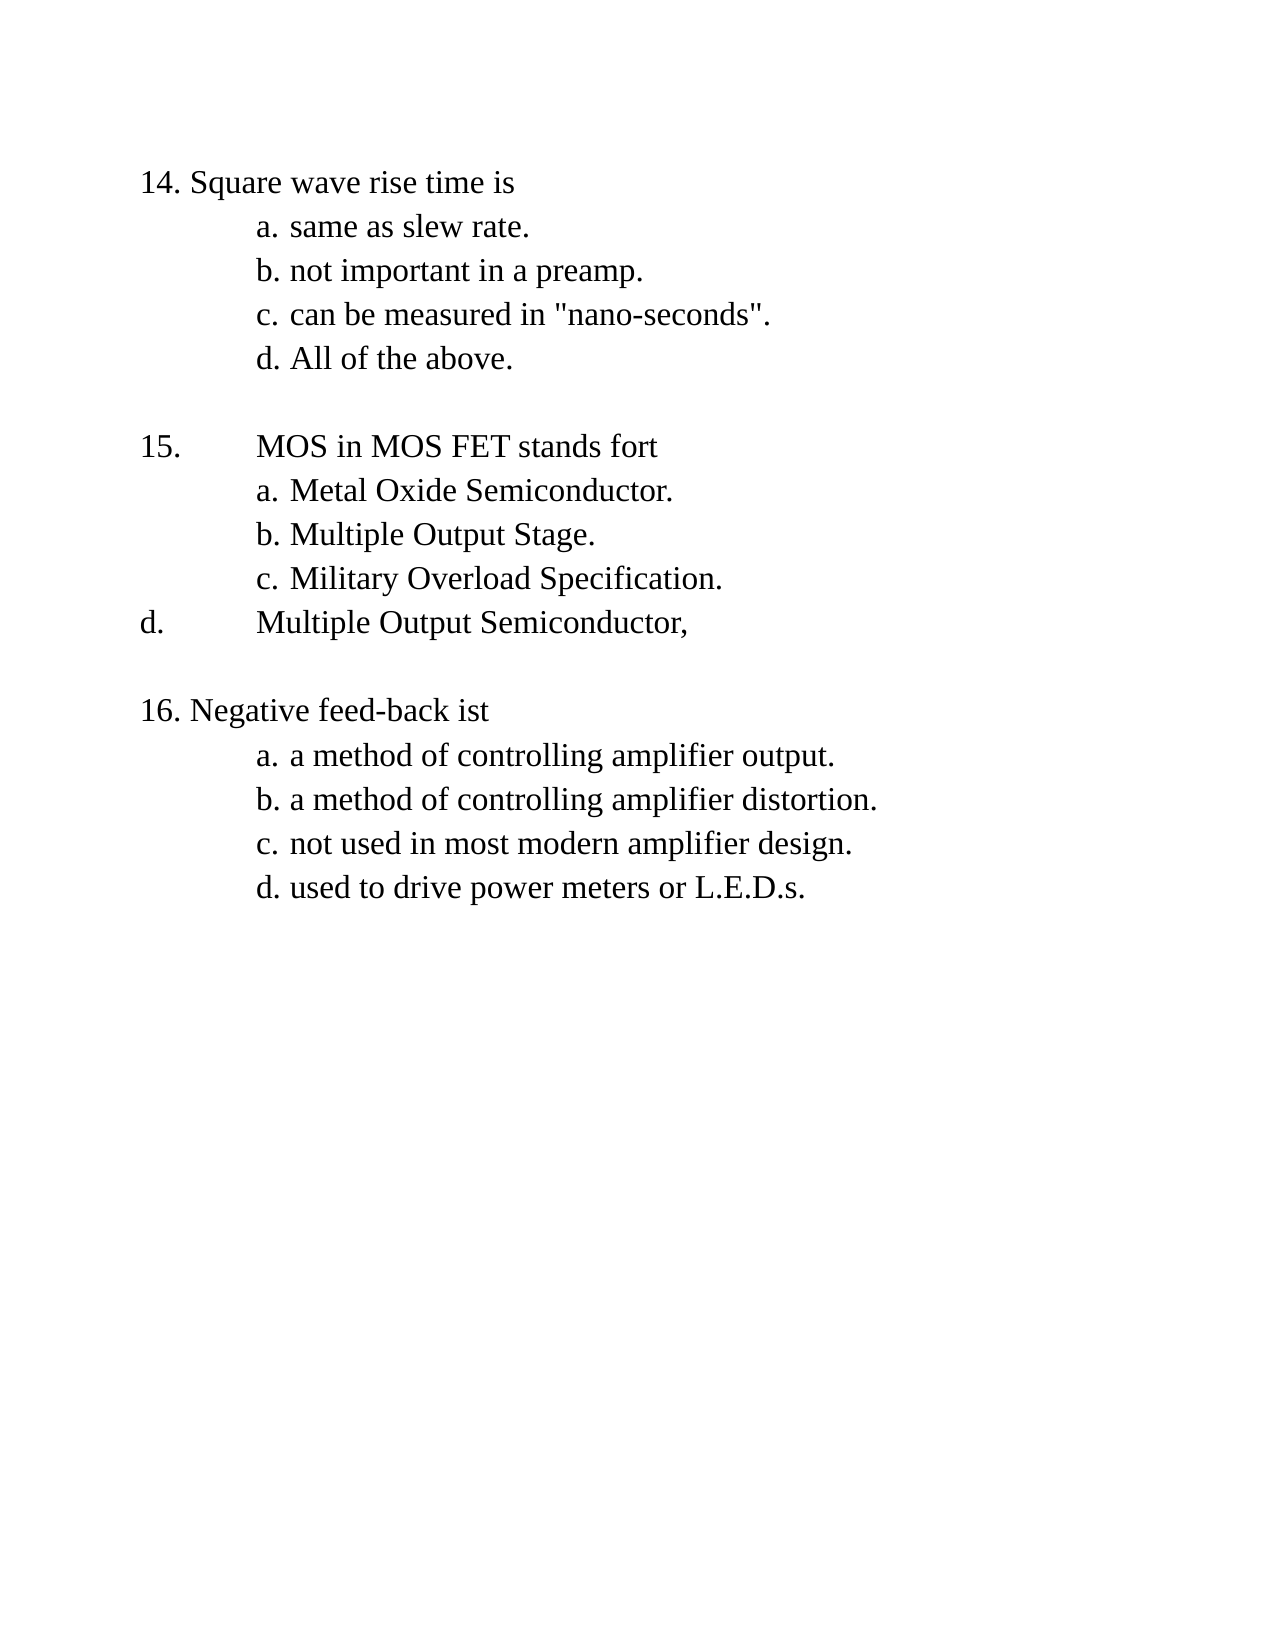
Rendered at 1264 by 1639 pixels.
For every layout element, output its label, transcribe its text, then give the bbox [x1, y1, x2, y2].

text a. Metal Oxide Semiconductor. [139, 470, 1099, 509]
text c. not used in most modern amplifier design. [139, 823, 1099, 861]
text d. used to drive power meters or L.E.D.s. [139, 867, 1099, 905]
text c. can be measured in "nano-seconds". [139, 294, 1099, 332]
text a. same as slew rate. [139, 206, 1099, 244]
text 15. MOS in MOS FET stands fort [139, 426, 1099, 465]
list Multiple Output Semiconductor, [139, 603, 1099, 641]
text b. a method of controlling amplifier distortion. [139, 779, 1099, 817]
text a. a method of controlling amplifier output. [139, 735, 1099, 773]
text b. not important in a preamp. [139, 250, 1099, 288]
text c. Military Overload Specification. [139, 558, 1099, 597]
text 16. Negative feed-back ist [139, 691, 1099, 729]
text b. Multiple Output Stage. [139, 514, 1099, 553]
text 14. Square wave rise time is [139, 162, 1099, 200]
text d. All of the above. [139, 338, 1099, 377]
